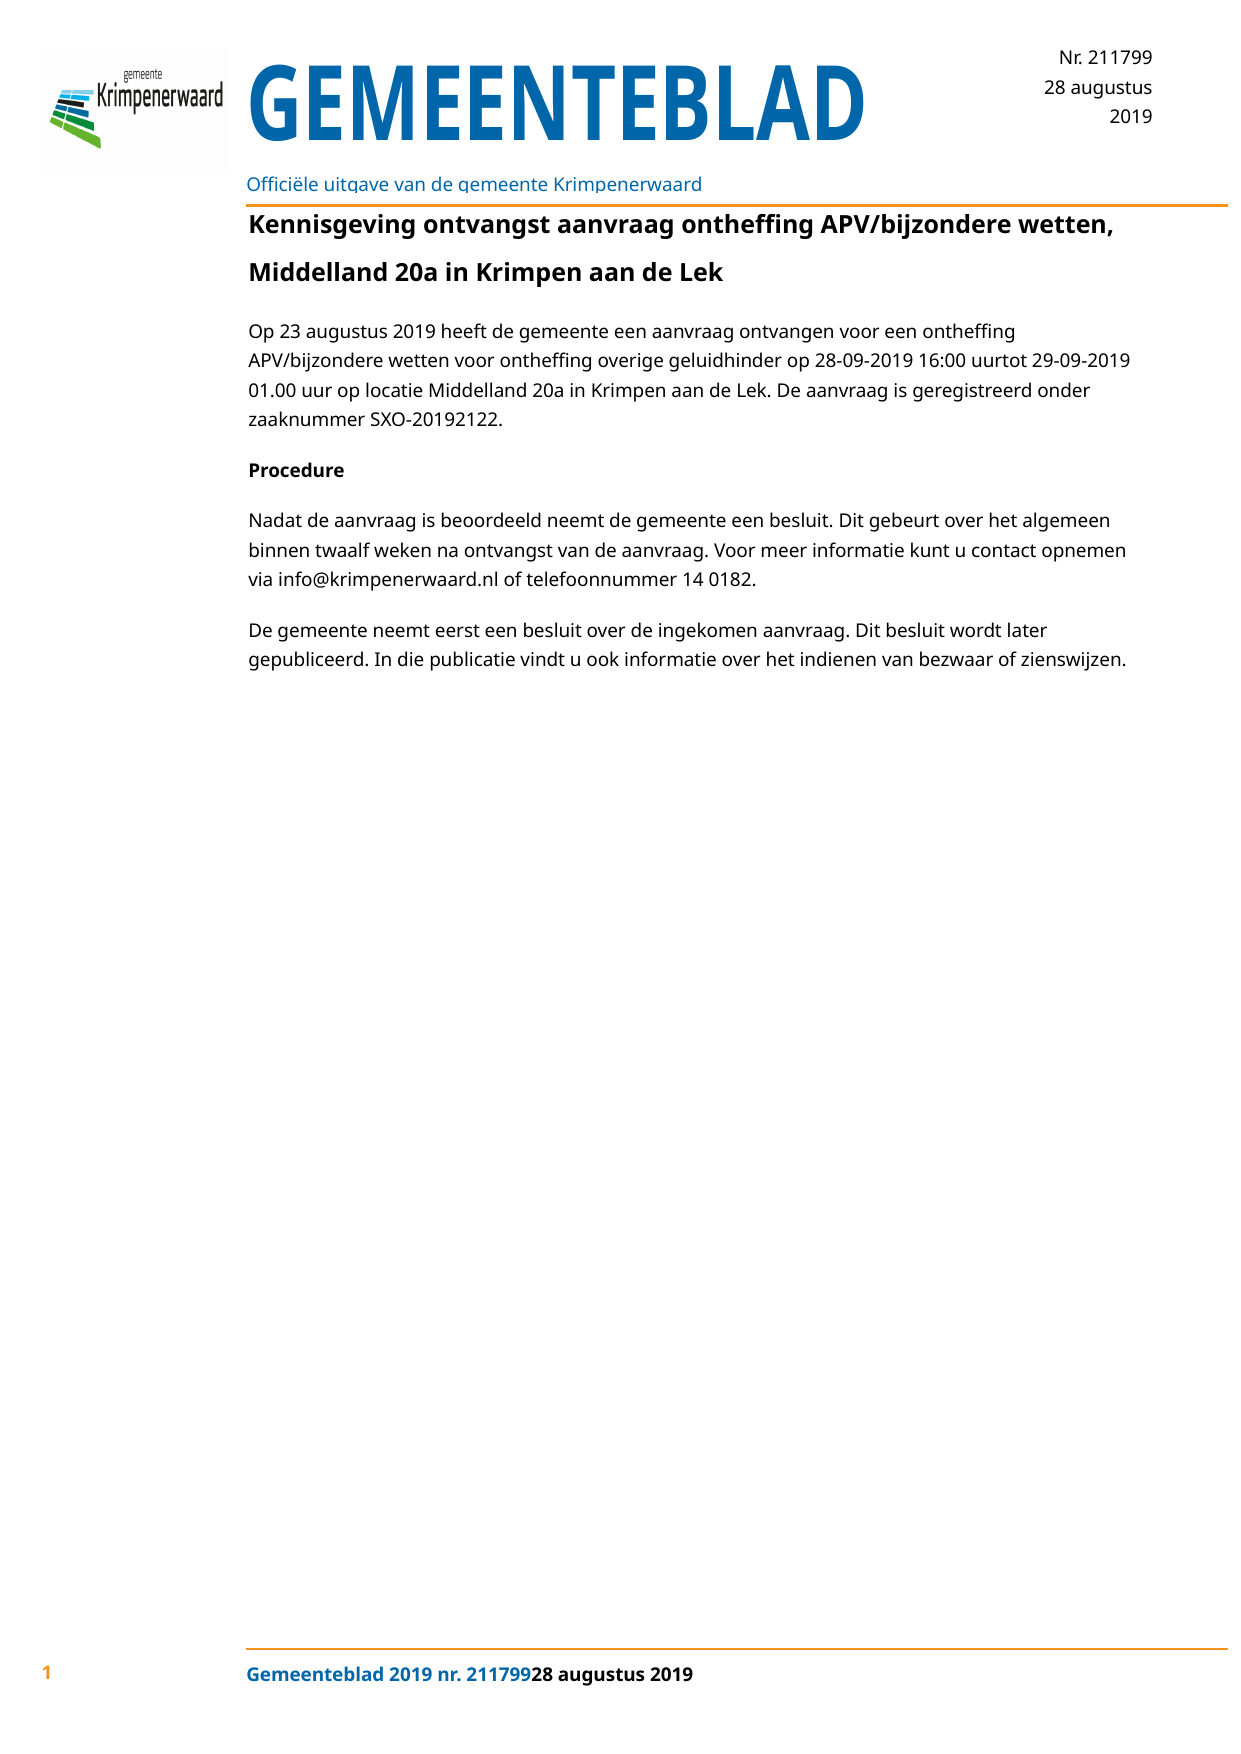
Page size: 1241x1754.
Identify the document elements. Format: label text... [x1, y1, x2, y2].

text Op 23 augustus 2019 heeft de gemeente een aanvraag ontvangen voor een ontheffing APV/bijzondere wetten voor ontheffing overige geluidhinder op 28-09-2019 16:00 uurtot 29-09-2019 01.00 uur op locatie Middelland 20a in Krimpen aan de Lek. De aanvraag is geregistreerd onder zaaknummer SXO-20192122. [248, 318, 1152, 432]
text Nadat de aanvraag is beoordeeld neemt de gemeente een besluit. Dit gebeurt over het algemeen binnen twaalf weken na ontvangst van de aanvraag. Voor meer informatie kunt u contact opnemen via info@krimpenerwaard.nl of telefoonnummer 14 0182. [248, 507, 1152, 592]
text Kennisgeving ontvangst aanvraag ontheffing APV/bijzondere wetten, Middelland 20a in Krimpen aan de Lek [248, 207, 1152, 288]
text Procedure [248, 457, 1152, 483]
text De gemeente neemt eerst een besluit over de ingekomen aanvraag. Dit besluit wordt later gepubliceerd. In die publicatie vindt u ook informatie over het indienen van bezwaar of zienswijzen. [248, 617, 1152, 672]
picture [41, 47, 231, 172]
